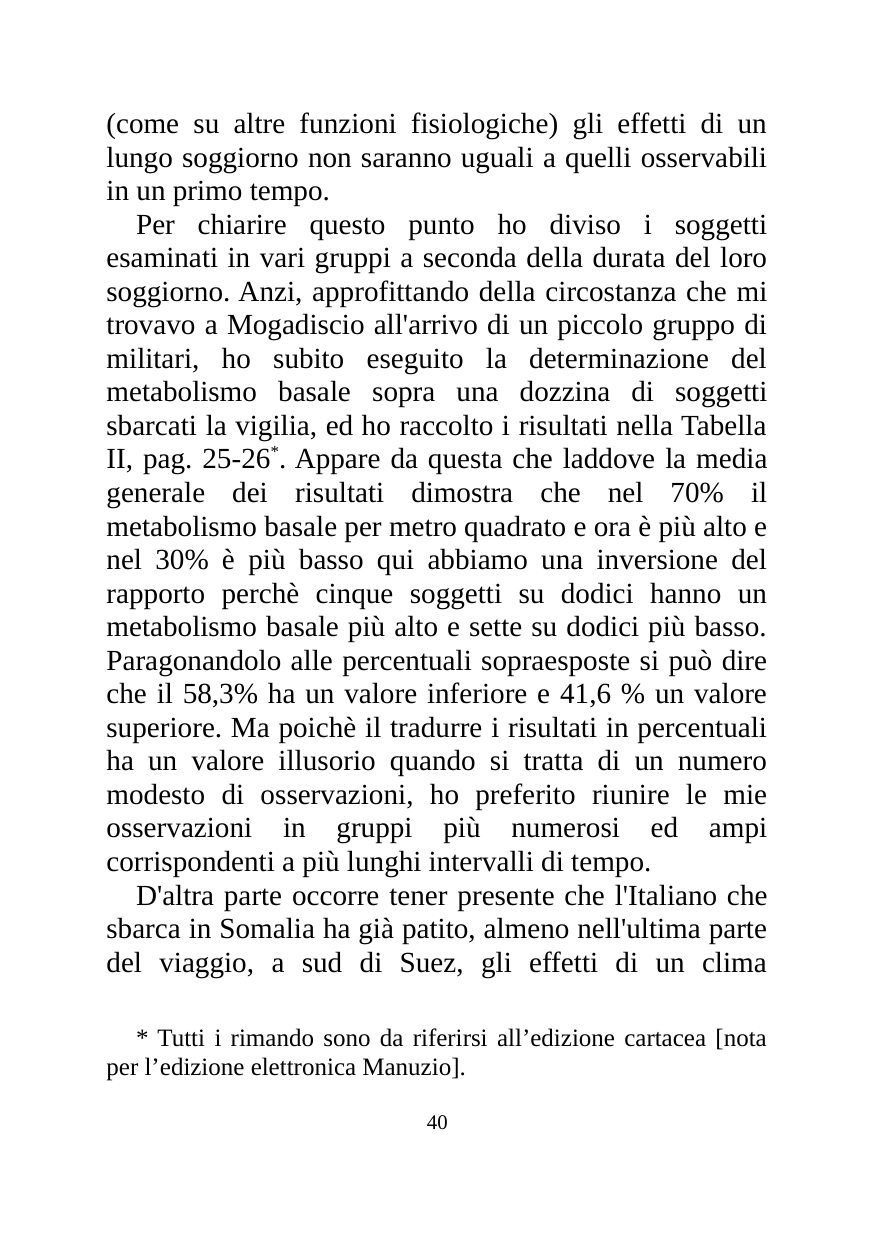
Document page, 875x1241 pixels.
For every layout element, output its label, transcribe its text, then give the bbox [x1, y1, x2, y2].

text (come su altre funzioni fisiologiche) gli effetti di un lungo soggiorno non saranno uguali a quelli osservabili in un primo tempo. [106, 106, 768, 207]
text Tutti i rimando sono da riferirsi all’edizione cartacea [nota per l’edizione elettronica Manuzio]. [106, 1023, 768, 1080]
text Per chiarire questo punto ho diviso i soggetti esaminati in vari gruppi a seconda della durata del loro soggiorno. Anzi, approfittando della circostanza che mi trovavo a Mogadiscio all'arrivo di un piccolo gruppo di militari, ho subito eseguito la determinazione del metabolismo basale sopra una dozzina di soggetti sbarcati la vigilia, ed ho raccolto i risultati nella Tabella II, pag. 25-26. Appare da questa che laddove la media generale dei risultati dimostra che nel 70% il metabolismo basale per metro quadrato e ora è più alto e nel 30% è più basso qui abbiamo una inversione del rapporto perchè cinque soggetti su dodici hanno un metabolismo basale più alto e sette su dodici più basso. Paragonandolo alle percentuali sopraesposte si può dire che il 58,3% ha un valore inferiore e 41,6 % un valore superiore. Ma poichè il tradurre i risultati in percentuali ha un valore illusorio quando si tratta di un numero modesto di osservazioni, ho preferito riunire le mie osservazioni in gruppi più numerosi ed ampi corrispondenti a più lunghi intervalli di tempo. [106, 207, 768, 878]
text D'altra parte occorre tener presente che l'Italiano che sbarca in Somalia ha già patito, almeno nell'ultima parte del viaggio, a sud di Suez, gli effetti di un clima [106, 878, 768, 978]
